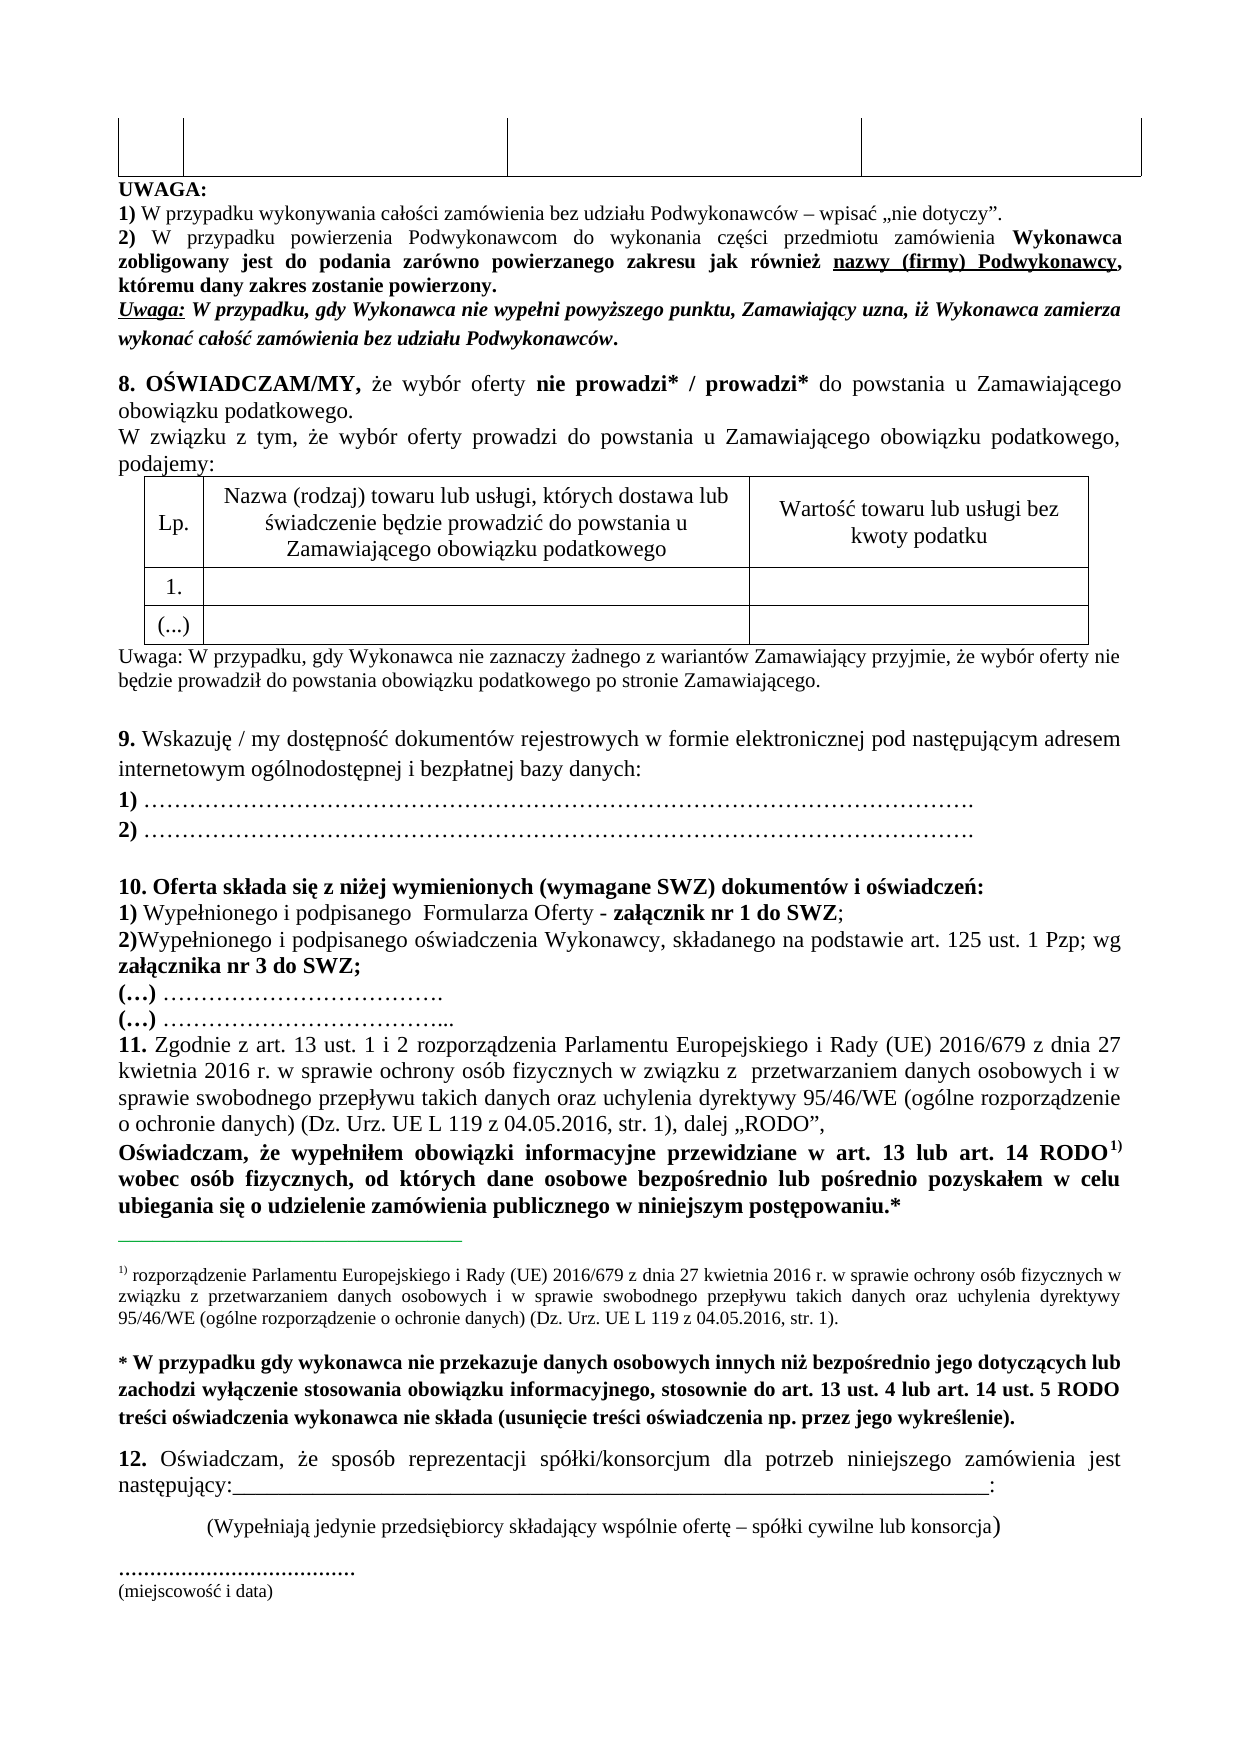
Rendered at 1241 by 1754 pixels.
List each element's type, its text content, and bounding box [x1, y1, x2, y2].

text ______________________________ [118, 1218, 1122, 1244]
table_cell [119, 118, 183, 176]
text Oświadczam, że wypełniłem obowiązki informacyjne przewidziane w art. 13 lub art. 14 RODO1) wobec osób fizycznych, od których dane osobowe bezpośrednio lub pośrednio pozyskałem w celu ubiegania się o udzielenie zamówienia publicznego w niniejszym postępowaniu.* [118, 1137, 1122, 1218]
text 2) ………………………………………………………………………………………………. [118, 816, 1122, 843]
table_cell [508, 118, 861, 176]
table_header Lp. [145, 477, 203, 567]
table_header Nazwa (rodzaj) towaru lub usługi, których dostawa lub świadczenie będzie prowadzić do powstania u Zamawiającego obowiązku podatkowego [204, 477, 749, 567]
text UWAGA: [118, 177, 1122, 201]
table_header Wartość towaru lub usługi bez kwoty podatku [750, 477, 1088, 567]
table_cell [204, 568, 749, 605]
table_cell [184, 118, 506, 176]
table_cell [750, 568, 1088, 605]
text 8. OŚWIADCZAM/MY, że wybór oferty nie prowadzi* / prowadzi* do powstania u Zamawiającego obowiązku podatkowego. [118, 369, 1122, 423]
text 1) W przypadku wykonywania całości zamówienia bez udziału Podwykonawców – wpisać „nie dotyczy”. [118, 201, 1122, 224]
text 1) rozporządzenie Parlamentu Europejskiego i Rady (UE) 2016/679 z dnia 27 kwietnia 2016 r. w sprawie ochrony osób fizycznych w związku z przetwarzaniem danych osobowych i w sprawie swobodnego przepływu takich danych oraz uchylenia dyrektywy 95/46/WE (ogólne rozporządzenie o ochronie danych) (Dz. Urz. UE L 119 z 04.05.2016, str. 1). [118, 1258, 1122, 1328]
text W związku z tym, że wybór oferty prowadzi do powstania u Zamawiającego obowiązku podatkowego, podajemy: [118, 423, 1122, 476]
text (Wypełniają jedynie przedsiębiorcy składający wspólnie ofertę – spółki cywilne lub konsorcja) [118, 1510, 1122, 1539]
text (…) ………………………………... [118, 1005, 1122, 1031]
table_cell [862, 118, 1141, 176]
text 12. Oświadczam, że sposób reprezentacji spółki/konsorcjum dla potrzeb niniejszego zamówienia jest następujący:__________________________________________________________________: [118, 1445, 1122, 1498]
text (miejscowość i data) [118, 1580, 1122, 1602]
table_cell 1. [145, 568, 203, 605]
text * W przypadku gdy wykonawca nie przekazuje danych osobowych innych niż bezpośrednio jego dotyczących lub zachodzi wyłączenie stosowania obowiązku informacyjnego, stosownie do art. 13 ust. 4 lub art. 14 ust. 5 RODO treści oświadczenia wykonawca nie składa (usunięcie treści oświadczenia np. przez jego wykreślenie). [118, 1350, 1122, 1429]
text 11. Zgodnie z art. 13 ust. 1 i 2 rozporządzenia Parlamentu Europejskiego i Rady (UE) 2016/679 z dnia 27 kwietnia 2016 r. w sprawie ochrony osób fizycznych w związku z przetwarzaniem danych osobowych i w sprawie swobodnego przepływu takich danych oraz uchylenia dyrektywy 95/46/WE (ogólne rozporządzenie o ochronie danych) (Dz. Urz. UE L 119 z 04.05.2016, str. 1), dalej „RODO”, [118, 1031, 1122, 1137]
text 10. Oferta składa się z niżej wymienionych (wymagane SWZ) dokumentów i oświadczeń: [118, 873, 1122, 899]
table_cell [204, 606, 749, 644]
text 1) Wypełnionego i podpisanego Formularza Oferty - załącznik nr 1 do SWZ; [118, 899, 1122, 926]
text 9. Wskazuję / my dostępność dokumentów rejestrowych w formie elektronicznej pod następującym adresem internetowym ogólnodostępnej i bezpłatnej bazy danych: [118, 725, 1122, 782]
text 2)Wypełnionego i podpisanego oświadczenia Wykonawcy, składanego na podstawie art. 125 ust. 1 Pzp; wg załącznika nr 3 do SWZ; [118, 926, 1122, 978]
table_cell [750, 606, 1088, 644]
text 2) W przypadku powierzenia Podwykonawcom do wykonania części przedmiotu zamówienia Wykonawca zobligowany jest do podania zarówno powierzanego zakresu jak również nazwy (firmy) Podwykonawcy, któremu dany zakres zostanie powierzony. [118, 224, 1122, 297]
table_cell (...) [145, 606, 203, 644]
text Uwaga: W przypadku, gdy Wykonawca nie zaznaczy żadnego z wariantów Zamawiający przyjmie, że wybór oferty nie będzie prowadził do powstania obowiązku podatkowego po stronie Zamawiającego. [118, 644, 1122, 692]
text ...................................... [118, 1552, 1122, 1580]
text Uwaga: W przypadku, gdy Wykonawca nie wypełni powyższego punktu, Zamawiający uzna, iż Wykonawca zamierza wykonać całość zamówienia bez udziału Podwykonawców. [118, 297, 1122, 350]
text (…) ………………………………. [118, 978, 1122, 1005]
text 1) ………………………………………………………………………………………………. [118, 786, 1122, 812]
